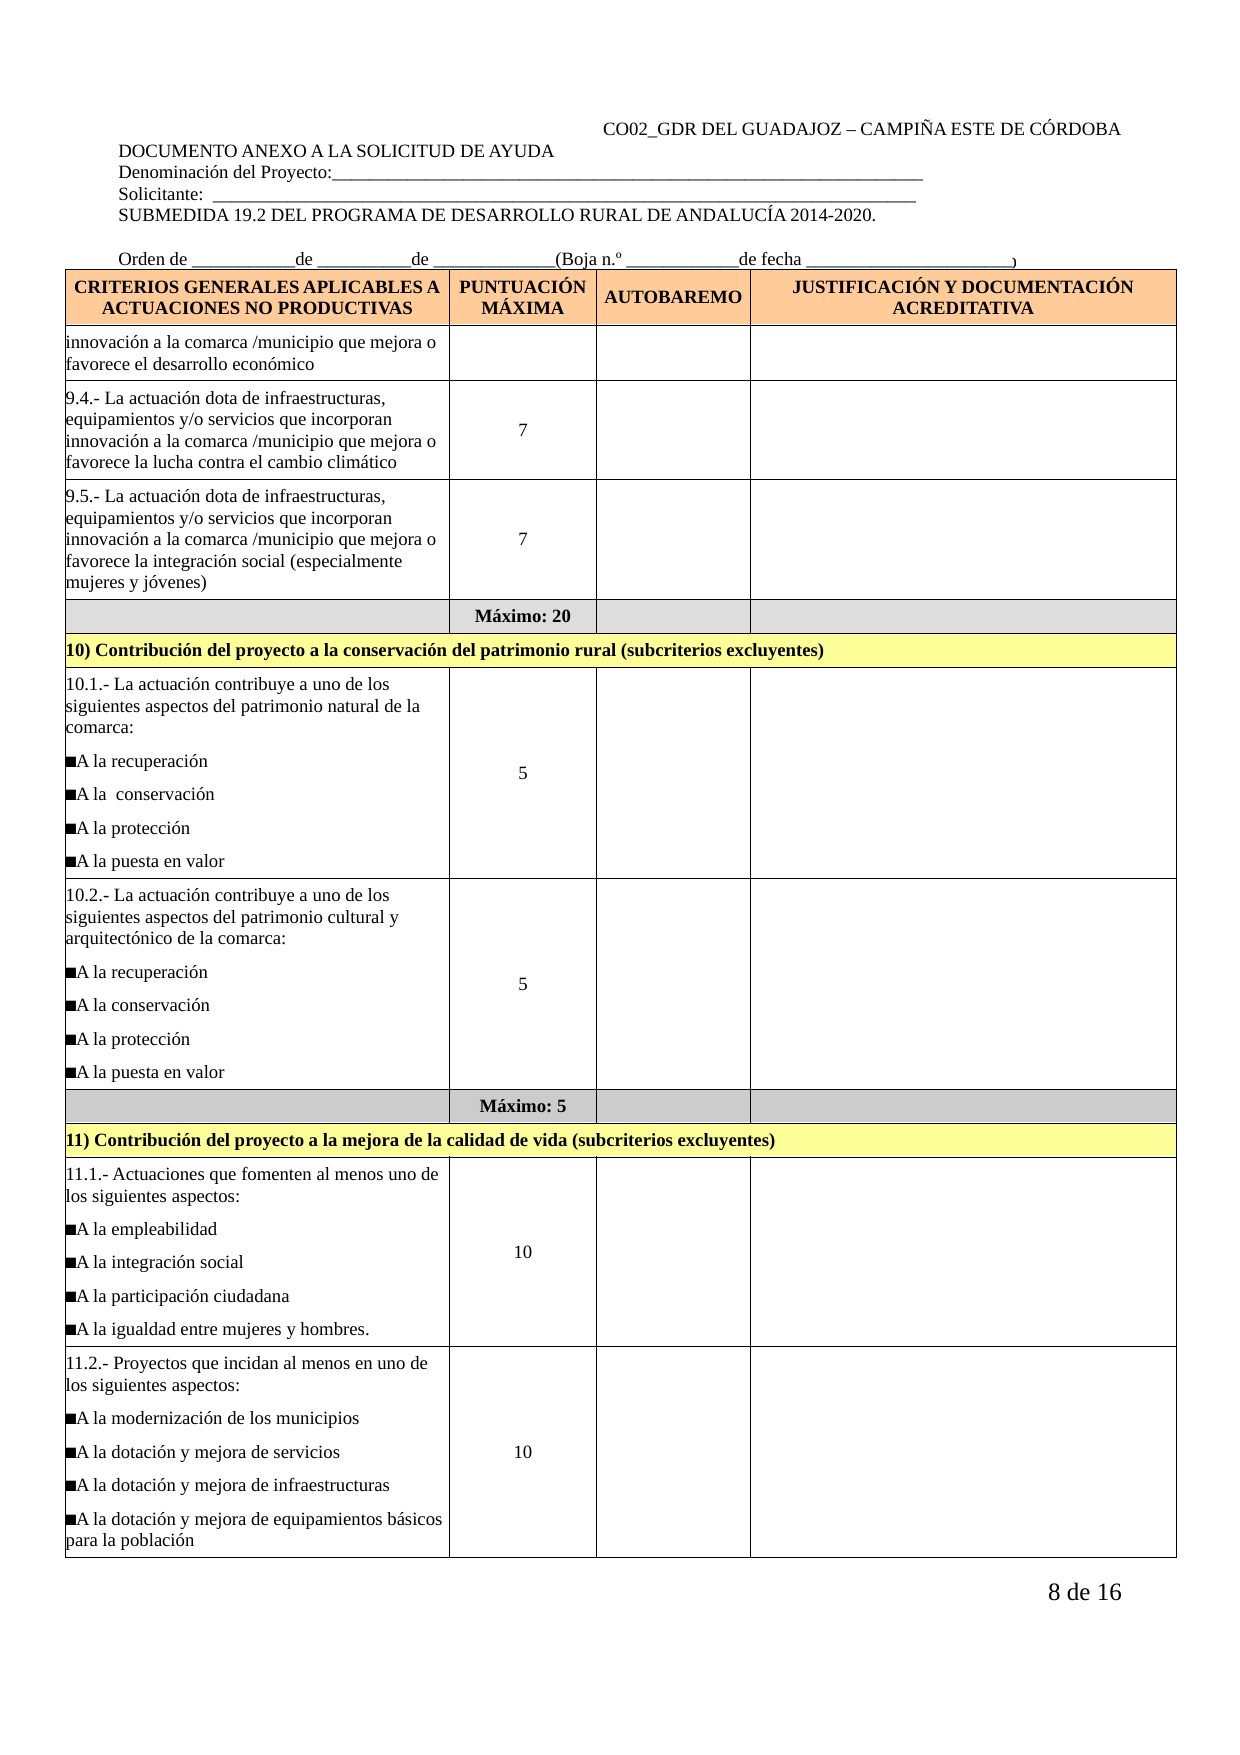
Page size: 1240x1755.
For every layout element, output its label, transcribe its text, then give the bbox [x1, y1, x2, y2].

table_cell [751, 668, 1176, 878]
table_cell [597, 480, 750, 599]
table_cell innovación a la comarca /municipio que mejora o favorece el desarrollo económico [66, 326, 449, 380]
table_cell [751, 480, 1176, 599]
table_cell [751, 879, 1176, 1088]
table_cell 11.2.- Proyectos que incidan al menos en uno de los siguientes aspectos: A la modernización de los municipios A la dotación y mejora de servicios A la dotación y mejora de infraestructuras A la dotación y mejora de equipamientos básicos para la población [66, 1347, 449, 1557]
table_cell [597, 326, 750, 380]
table_cell [597, 600, 750, 633]
table_cell 10.1.- La actuación contribuye a uno de los siguientes aspectos del patrimonio natural de la comarca: A la recuperación A la conservación A la protección A la puesta en valor [66, 668, 449, 878]
table_cell 10) Contribución del proyecto a la conservación del patrimonio rural (subcriterios excluyentes) [66, 634, 1176, 667]
table_cell 7 [450, 381, 596, 479]
table_cell 5 [450, 668, 596, 878]
table_cell [751, 1158, 1176, 1346]
table_cell 9.4.- La actuación dota de infraestructuras, equipamientos y/o servicios que incorporan innovación a la comarca /municipio que mejora o favorece la lucha contra el cambio climático [66, 381, 449, 479]
table_cell [597, 879, 750, 1088]
table_header AUTOBAREMO [597, 270, 750, 324]
table_cell [751, 1090, 1176, 1122]
table_cell [597, 1158, 750, 1346]
table_cell Máximo: 5 [450, 1090, 596, 1122]
table_cell 11.1.- Actuaciones que fomenten al menos uno de los siguientes aspectos: A la empleabilidad A la integración social A la participación ciudadana A la igualdad entre mujeres y hombres. [66, 1158, 449, 1346]
table_cell [751, 381, 1176, 479]
table_cell 10.2.- La actuación contribuye a uno de los siguientes aspectos del patrimonio cultural y arquitectónico de la comarca: A la recuperación A la conservación A la protección A la puesta en valor [66, 879, 449, 1088]
table_cell [66, 1090, 449, 1122]
table_cell [751, 1347, 1176, 1557]
table_header CRITERIOS GENERALES APLICABLES A ACTUACIONES NO PRODUCTIVAS [66, 270, 449, 324]
table_cell [597, 1090, 750, 1122]
table_cell [751, 326, 1176, 380]
table_cell 11) Contribución del proyecto a la mejora de la calidad de vida (subcriterios excluyentes) [66, 1124, 1176, 1156]
table_cell 10 [450, 1347, 596, 1557]
table_cell 7 [450, 480, 596, 599]
table_cell [597, 381, 750, 479]
table_header JUSTIFICACIÓN Y DOCUMENTACIÓN ACREDITATIVA [751, 270, 1176, 324]
table_cell 9.5.- La actuación dota de infraestructuras, equipamientos y/o servicios que incorporan innovación a la comarca /municipio que mejora o favorece la integración social (especialmente mujeres y jóvenes) [66, 480, 449, 599]
table_cell 5 [450, 879, 596, 1088]
table_cell [66, 600, 449, 633]
table_cell [597, 1347, 750, 1557]
table_cell [597, 668, 750, 878]
table_header PUNTUACIÓN MÁXIMA [450, 270, 596, 324]
table_cell [450, 326, 596, 380]
table_cell 10 [450, 1158, 596, 1346]
table_cell [751, 600, 1176, 633]
table_cell Máximo: 20 [450, 600, 596, 633]
